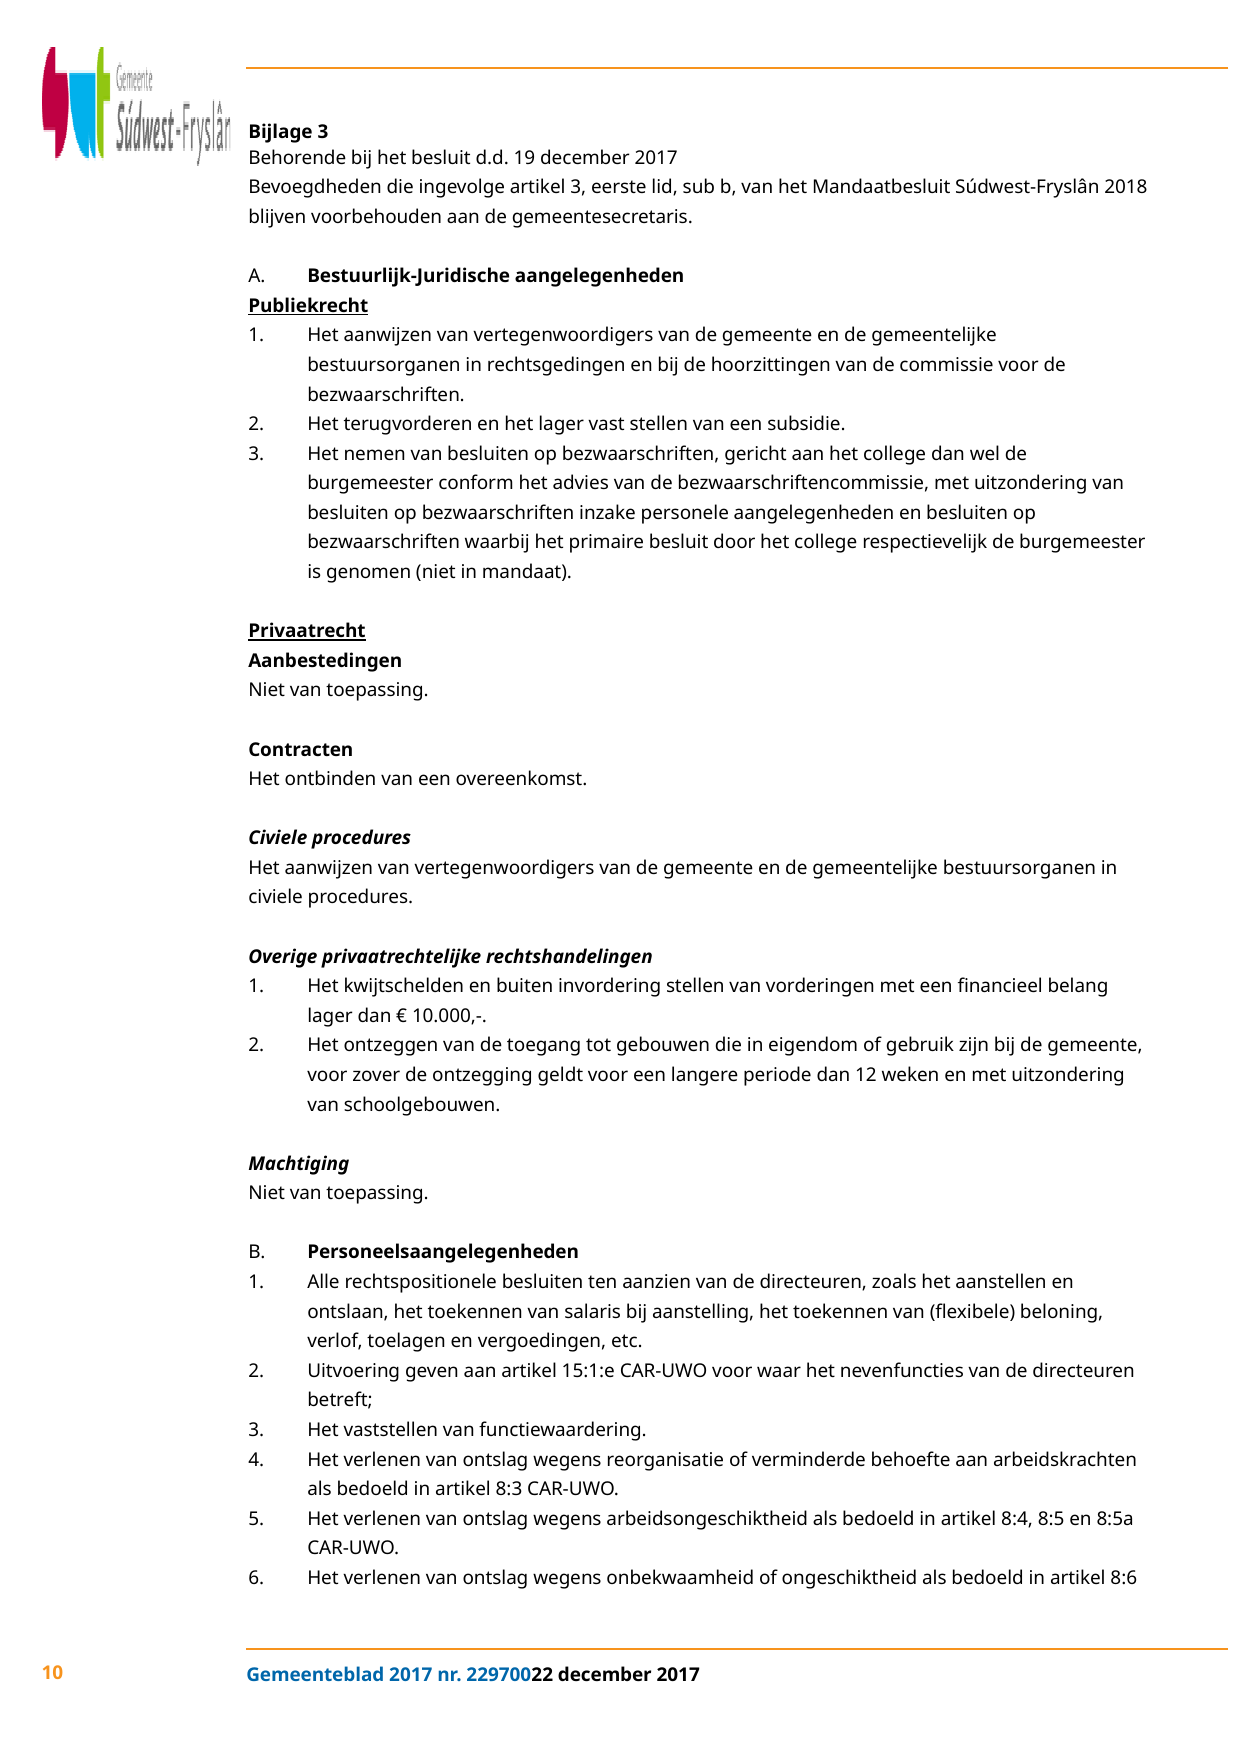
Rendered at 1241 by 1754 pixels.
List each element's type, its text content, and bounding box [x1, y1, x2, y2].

list Alle rechtspositionele besluiten ten aanzien van de directeuren, zoals het aanstellen en ontslaan, het toekennen van salaris bij aanstelling, het toekennen van (flexibele) beloning, verlof, toelagen en vergoedingen, etc. [248, 1268, 1152, 1353]
picture [41, 47, 231, 172]
list Het verlenen van ontslag wegens arbeidsongeschiktheid als bedoeld in artikel 8:4, 8:5 en 8:5a CAR-UWO. [248, 1505, 1152, 1560]
text Contracten [248, 736, 1152, 762]
text Bevoegdheden die ingevolge artikel 3, eerste lid, sub b, van het Mandaatbesluit Súdwest-Fryslân 2018 blijven voorbehouden aan de gemeentesecretaris. [248, 174, 1152, 229]
text Civiele procedures [248, 824, 1152, 850]
list Bestuurlijk-Juridische aangelegenheden [248, 262, 1152, 288]
text Overige privaatrechtelijke rechtshandelingen [248, 943, 1152, 969]
list Het nemen van besluiten op bezwaarschriften, gericht aan het college dan wel de burgemeester conform het advies van de bezwaarschriftencommissie, met uitzondering van besluiten op bezwaarschriften inzake personele aangelegenheden en besluiten op bezwaarschriften waarbij het primaire besluit door het college respectievelijk de burgemeester is genomen (niet in mandaat). [248, 440, 1152, 584]
text Het ontbinden van een overeenkomst. [248, 765, 1152, 791]
list Het terugvorderen en het lager vast stellen van een subsidie. [248, 410, 1152, 436]
text Privaatrecht [248, 617, 1152, 643]
text Behorende bij het besluit d.d. 19 december 2017 [248, 144, 1152, 170]
text Aanbestedingen [248, 647, 1152, 673]
text Bijlage 3 [248, 116, 1152, 144]
text Niet van toepassing. [248, 1179, 1152, 1205]
text Machtiging [248, 1150, 1152, 1176]
list Het vaststellen van functiewaardering. [248, 1416, 1152, 1442]
list Personeelsaangelegenheden [248, 1239, 1152, 1264]
list Het ontzeggen van de toegang tot gebouwen die in eigendom of gebruik zijn bij de gemeente, voor zover de ontzegging geldt voor een langere periode dan 12 weken en met uitzondering van schoolgebouwen. [248, 1032, 1152, 1117]
list Het aanwijzen van vertegenwoordigers van de gemeente en de gemeentelijke bestuursorganen in rechtsgedingen en bij de hoorzittingen van de commissie voor de bezwaarschriften. [248, 322, 1152, 407]
list Het kwijtschelden en buiten invordering stellen van vorderingen met een financieel belang lager dan € 10.000,-. [248, 972, 1152, 1028]
text Niet van toepassing. [248, 677, 1152, 702]
list Het verlenen van ontslag wegens onbekwaamheid of ongeschiktheid als bedoeld in artikel 8:6 [248, 1564, 1152, 1590]
list Het verlenen van ontslag wegens reorganisatie of verminderde behoefte aan arbeidskrachten als bedoeld in artikel 8:3 CAR-UWO. [248, 1446, 1152, 1501]
text Het aanwijzen van vertegenwoordigers van de gemeente en de gemeentelijke bestuursorganen in civiele procedures. [248, 854, 1152, 909]
list Uitvoering geven aan artikel 15:1:e CAR-UWO voor waar het nevenfuncties van de directeuren betreft; [248, 1357, 1152, 1412]
text Publiekrecht [248, 292, 1152, 318]
